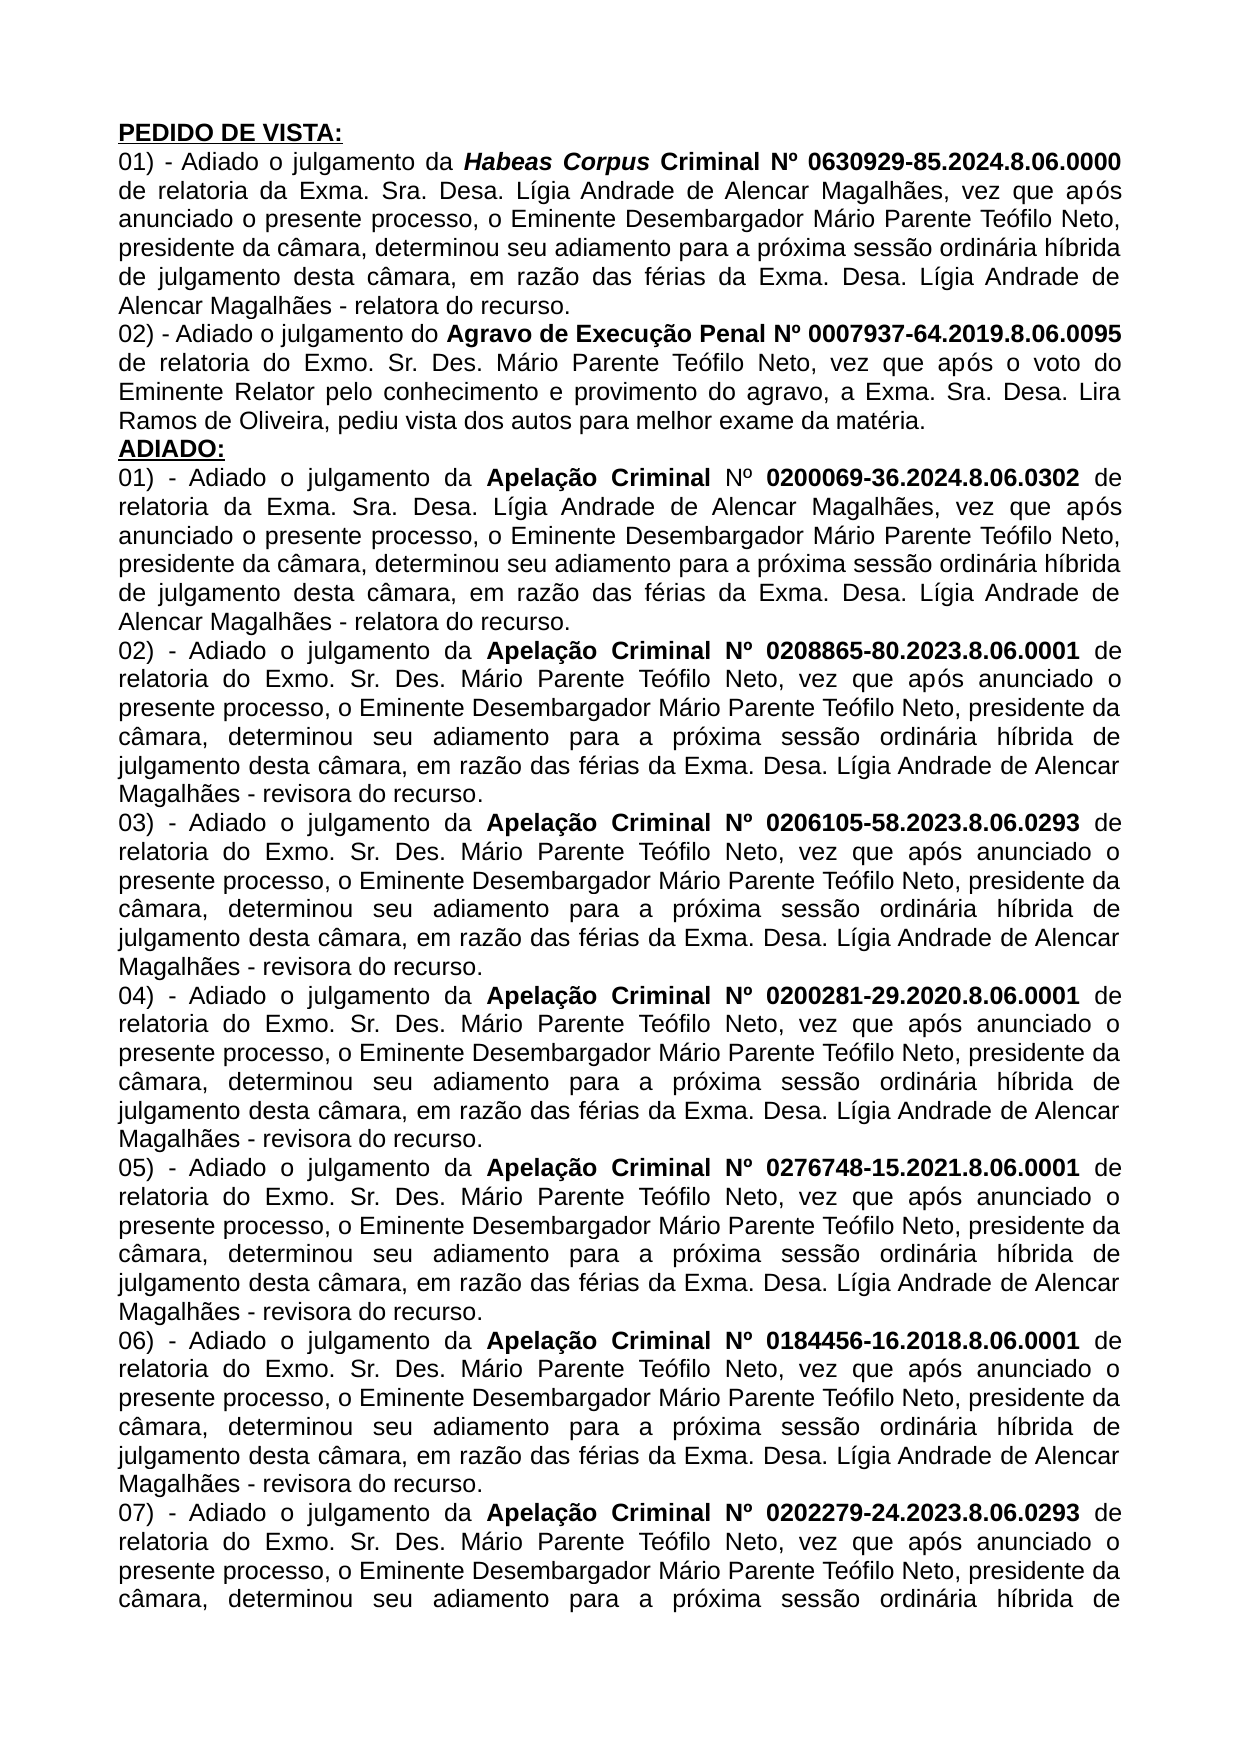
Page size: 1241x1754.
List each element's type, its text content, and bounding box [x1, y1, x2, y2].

text 02) - Adiado o julgamento do Agravo de Execução Penal Nº 0007937-64.2019.8.06.0095 de relatoria do Exmo. Sr. Des. Mário Parente Teófilo Neto, vez que após o voto do Eminente Relator pelo conhecimento e provimento do agravo, a Exma. Sra. Desa. Lira Ramos de Oliveira, pediu vista dos autos para melhor exame da matéria. [118, 319, 1122, 434]
text 02) - Adiado o julgamento da Apelação Criminal Nº 0208865-80.2023.8.06.0001 de relatoria do Exmo. Sr. Des. Mário Parente Teófilo Neto, vez que após anunciado o presente processo, o Eminente Desembargador Mário Parente Teófilo Neto, presidente da câmara, determinou seu adiamento para a próxima sessão ordinária híbrida de julgamento desta câmara, em razão das férias da Exma. Desa. Lígia Andrade de Alencar Magalhães - revisora do recurso. [118, 636, 1122, 808]
text 05) - Adiado o julgamento da Apelação Criminal Nº 0276748-15.2021.8.06.0001 de relatoria do Exmo. Sr. Des. Mário Parente Teófilo Neto, vez que após anunciado o presente processo, o Eminente Desembargador Mário Parente Teófilo Neto, presidente da câmara, determinou seu adiamento para a próxima sessão ordinária híbrida de julgamento desta câmara, em razão das férias da Exma. Desa. Lígia Andrade de Alencar Magalhães - revisora do recurso. [118, 1153, 1122, 1326]
text ADIADO: [118, 434, 1122, 463]
text 04) - Adiado o julgamento da Apelação Criminal Nº 0200281-29.2020.8.06.0001 de relatoria do Exmo. Sr. Des. Mário Parente Teófilo Neto, vez que após anunciado o presente processo, o Eminente Desembargador Mário Parente Teófilo Neto, presidente da câmara, determinou seu adiamento para a próxima sessão ordinária híbrida de julgamento desta câmara, em razão das férias da Exma. Desa. Lígia Andrade de Alencar Magalhães - revisora do recurso. [118, 981, 1122, 1153]
text 07) - Adiado o julgamento da Apelação Criminal Nº 0202279-24.2023.8.06.0293 de relatoria do Exmo. Sr. Des. Mário Parente Teófilo Neto, vez que após anunciado o presente processo, o Eminente Desembargador Mário Parente Teófilo Neto, presidente da câmara, determinou seu adiamento para a próxima sessão ordinária híbrida de [118, 1498, 1122, 1613]
text 06) - Adiado o julgamento da Apelação Criminal Nº 0184456-16.2018.8.06.0001 de relatoria do Exmo. Sr. Des. Mário Parente Teófilo Neto, vez que após anunciado o presente processo, o Eminente Desembargador Mário Parente Teófilo Neto, presidente da câmara, determinou seu adiamento para a próxima sessão ordinária híbrida de julgamento desta câmara, em razão das férias da Exma. Desa. Lígia Andrade de Alencar Magalhães - revisora do recurso. [118, 1326, 1122, 1498]
text 03) - Adiado o julgamento da Apelação Criminal Nº 0206105-58.2023.8.06.0293 de relatoria do Exmo. Sr. Des. Mário Parente Teófilo Neto, vez que após anunciado o presente processo, o Eminente Desembargador Mário Parente Teófilo Neto, presidente da câmara, determinou seu adiamento para a próxima sessão ordinária híbrida de julgamento desta câmara, em razão das férias da Exma. Desa. Lígia Andrade de Alencar Magalhães - revisora do recurso. [118, 808, 1122, 981]
text 01) - Adiado o julgamento da Apelação Criminal Nº 0200069-36.2024.8.06.0302 de relatoria da Exma. Sra. Desa. Lígia Andrade de Alencar Magalhães, vez que após anunciado o presente processo, o Eminente Desembargador Mário Parente Teófilo Neto, presidente da câmara, determinou seu adiamento para a próxima sessão ordinária híbrida de julgamento desta câmara, em razão das férias da Exma. Desa. Lígia Andrade de Alencar Magalhães - relatora do recurso. [118, 463, 1122, 636]
text 01) - Adiado o julgamento da Habeas Corpus Criminal Nº 0630929-85.2024.8.06.0000 de relatoria da Exma. Sra. Desa. Lígia Andrade de Alencar Magalhães, vez que após anunciado o presente processo, o Eminente Desembargador Mário Parente Teófilo Neto, presidente da câmara, determinou seu adiamento para a próxima sessão ordinária híbrida de julgamento desta câmara, em razão das férias da Exma. Desa. Lígia Andrade de Alencar Magalhães - relatora do recurso. [118, 147, 1122, 319]
text PEDIDO DE VISTA: [118, 118, 1122, 147]
